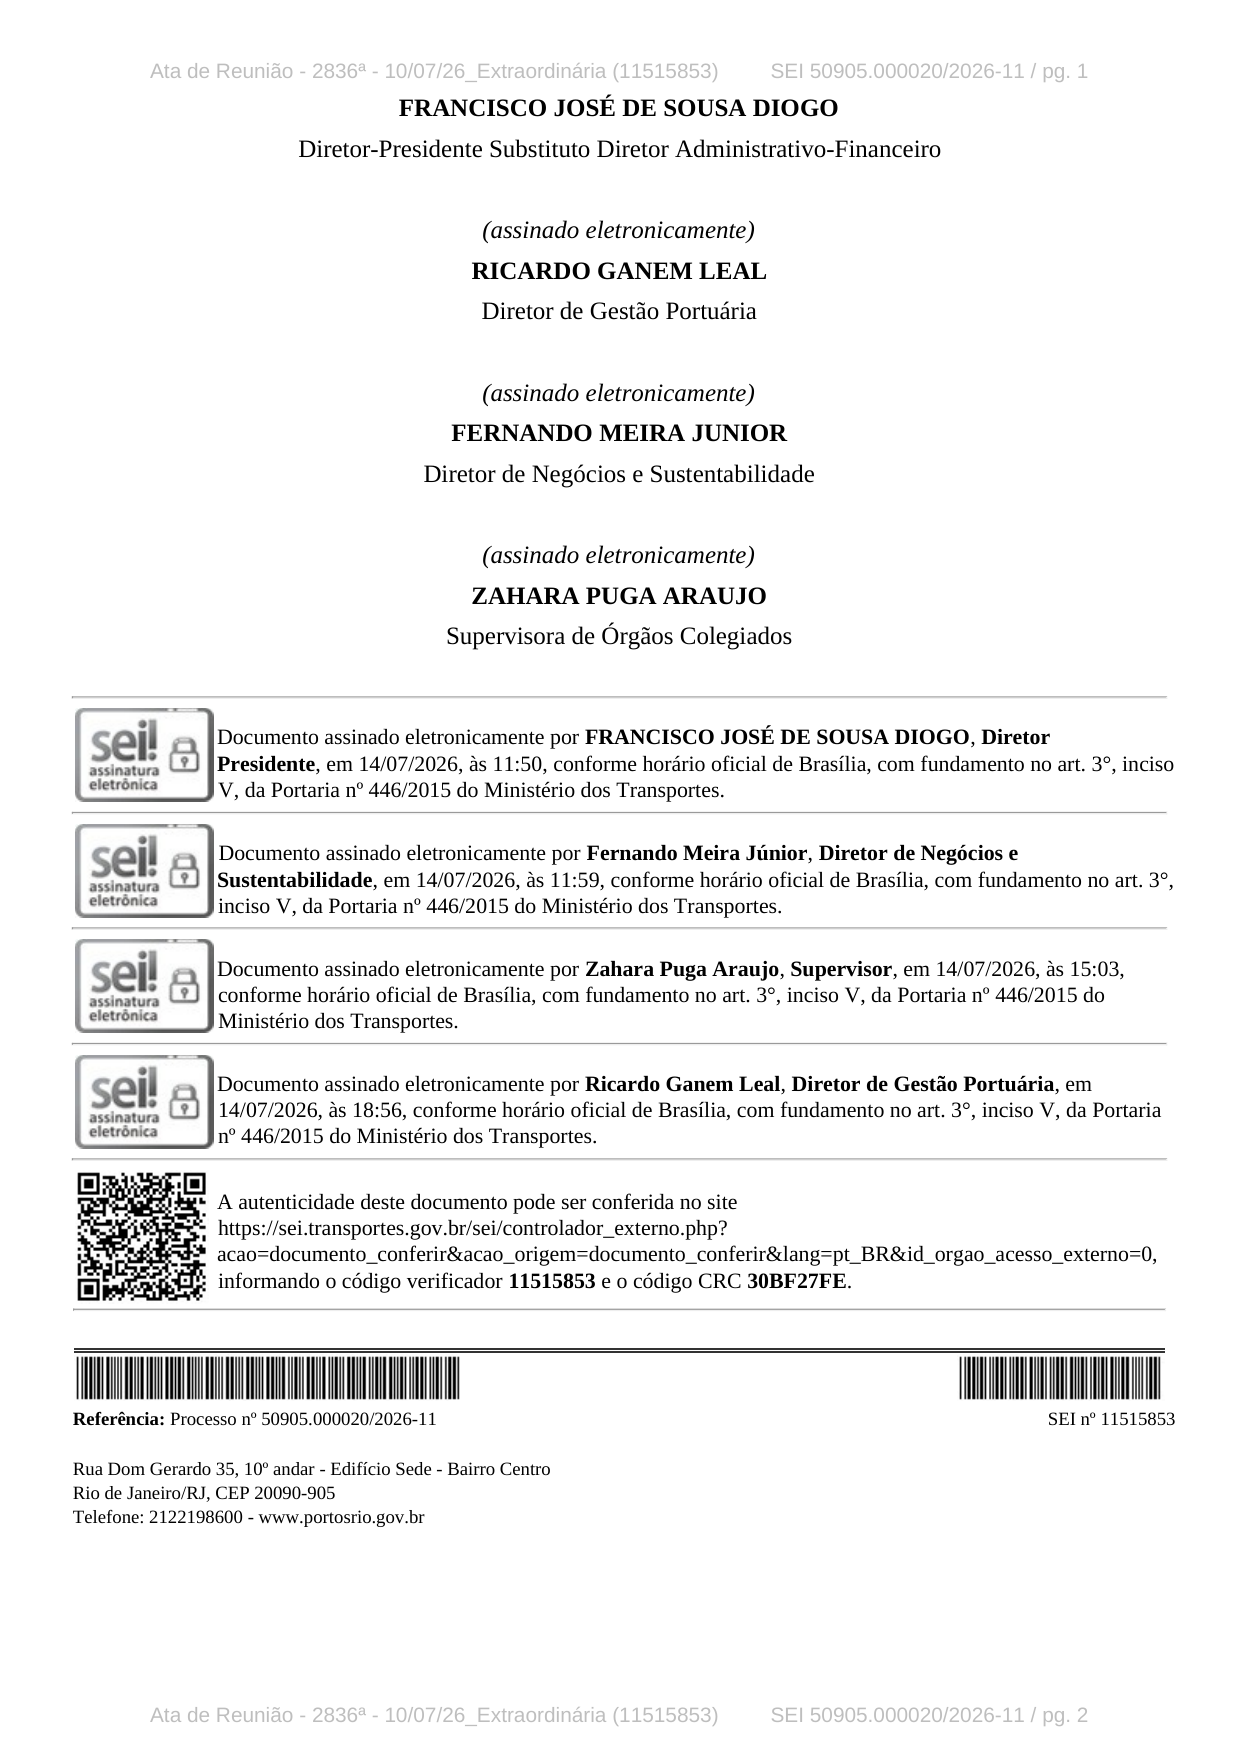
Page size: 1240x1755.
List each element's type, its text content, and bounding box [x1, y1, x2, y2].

text Rio de Janeiro/RJ, CEP 20090-905 [73, 1482, 1175, 1503]
text Sustentabilidade, em 14/07/2026, às 11:59, conforme horário oficial de Brasília, com fundamento no art. 3°, inciso V, da Portaria nº 446/2015 do Ministério dos Transportes. [217, 867, 1175, 918]
text FRANCISCO JOSÉ DE SOUSA DIOGO [74, 93, 1163, 122]
text Ata de Reunião - 2836ª - 10/07/26_Extraordinária (11515853) SEI 50905.000020/2026-11 / pg. 1 [74, 59, 1165, 83]
subtitle Supervisora de Órgãos Colegiados [74, 621, 1163, 650]
text Presidente, em 14/07/2026, às 11:50, conforme horário oficial de Brasília, com fundamento no art. 3°, inciso V, da Portaria nº 446/2015 do Ministério dos Transportes. [217, 751, 1175, 802]
text acao=documento_conferir&acao_origem=documento_conferir&lang=pt_BR&id_orgao_acesso_externo=0, informando o código verificador 11515853 e o código CRC 30BF27FE. [217, 1241, 1175, 1293]
text Referência: Processo nº 50905.000020/2026-11 SEI nº 11515853 [73, 1408, 1175, 1430]
text Ata de Reunião - 2836ª - 10/07/26_Extraordinária (11515853) SEI 50905.000020/2026-11 / pg. 2 [74, 1703, 1165, 1727]
subtitle Diretor de Negócios e Sustentabilidade [74, 459, 1164, 488]
text ZAHARA PUGA ARAUJO [74, 581, 1164, 609]
text (assinado eletronicamente) [74, 215, 1165, 244]
text Documento assinado eletronicamente por FRANCISCO JOSÉ DE SOUSA DIOGO, Diretor [217, 724, 1175, 749]
text FERNANDO MEIRA JUNIOR [74, 418, 1164, 447]
text (assinado eletronicamente) [74, 378, 1165, 406]
text (assinado eletronicamente) [74, 540, 1165, 569]
subtitle Diretor-Presidente Substituto Diretor Administrativo-Financeiro [74, 134, 1166, 163]
subtitle Diretor de Gestão Portuária [74, 296, 1164, 325]
text Documento assinado eletronicamente por Fernando Meira Júnior, Diretor de Negócios e [218, 840, 1175, 865]
text Rua Dom Gerardo 35, 10º andar - Edifício Sede - Bairro Centro [73, 1458, 1175, 1480]
text Telefone: 2122198600 - www.portosrio.gov.br [73, 1506, 1175, 1527]
text Documento assinado eletronicamente por Zahara Puga Araujo, Supervisor, em 14/07/2026, às 15:03, conforme horário oficial de Brasília, com fundamento no art. 3°, inciso V, da Portaria nº 446/2015 do Ministério dos Transportes. [217, 956, 1175, 1033]
text Documento assinado eletronicamente por Ricardo Ganem Leal, Diretor de Gestão Portuária, em 14/07/2026, às 18:56, conforme horário oficial de Brasília, com fundamento no art. 3°, inciso V, da Portaria nº 446/2015 do Ministério dos Transportes. [217, 1071, 1175, 1148]
text RICARDO GANEM LEAL [74, 256, 1164, 284]
text A autenticidade deste documento pode ser conferida no site https://sei.transportes.gov.br/sei/controlador_externo.php? [217, 1189, 1175, 1241]
